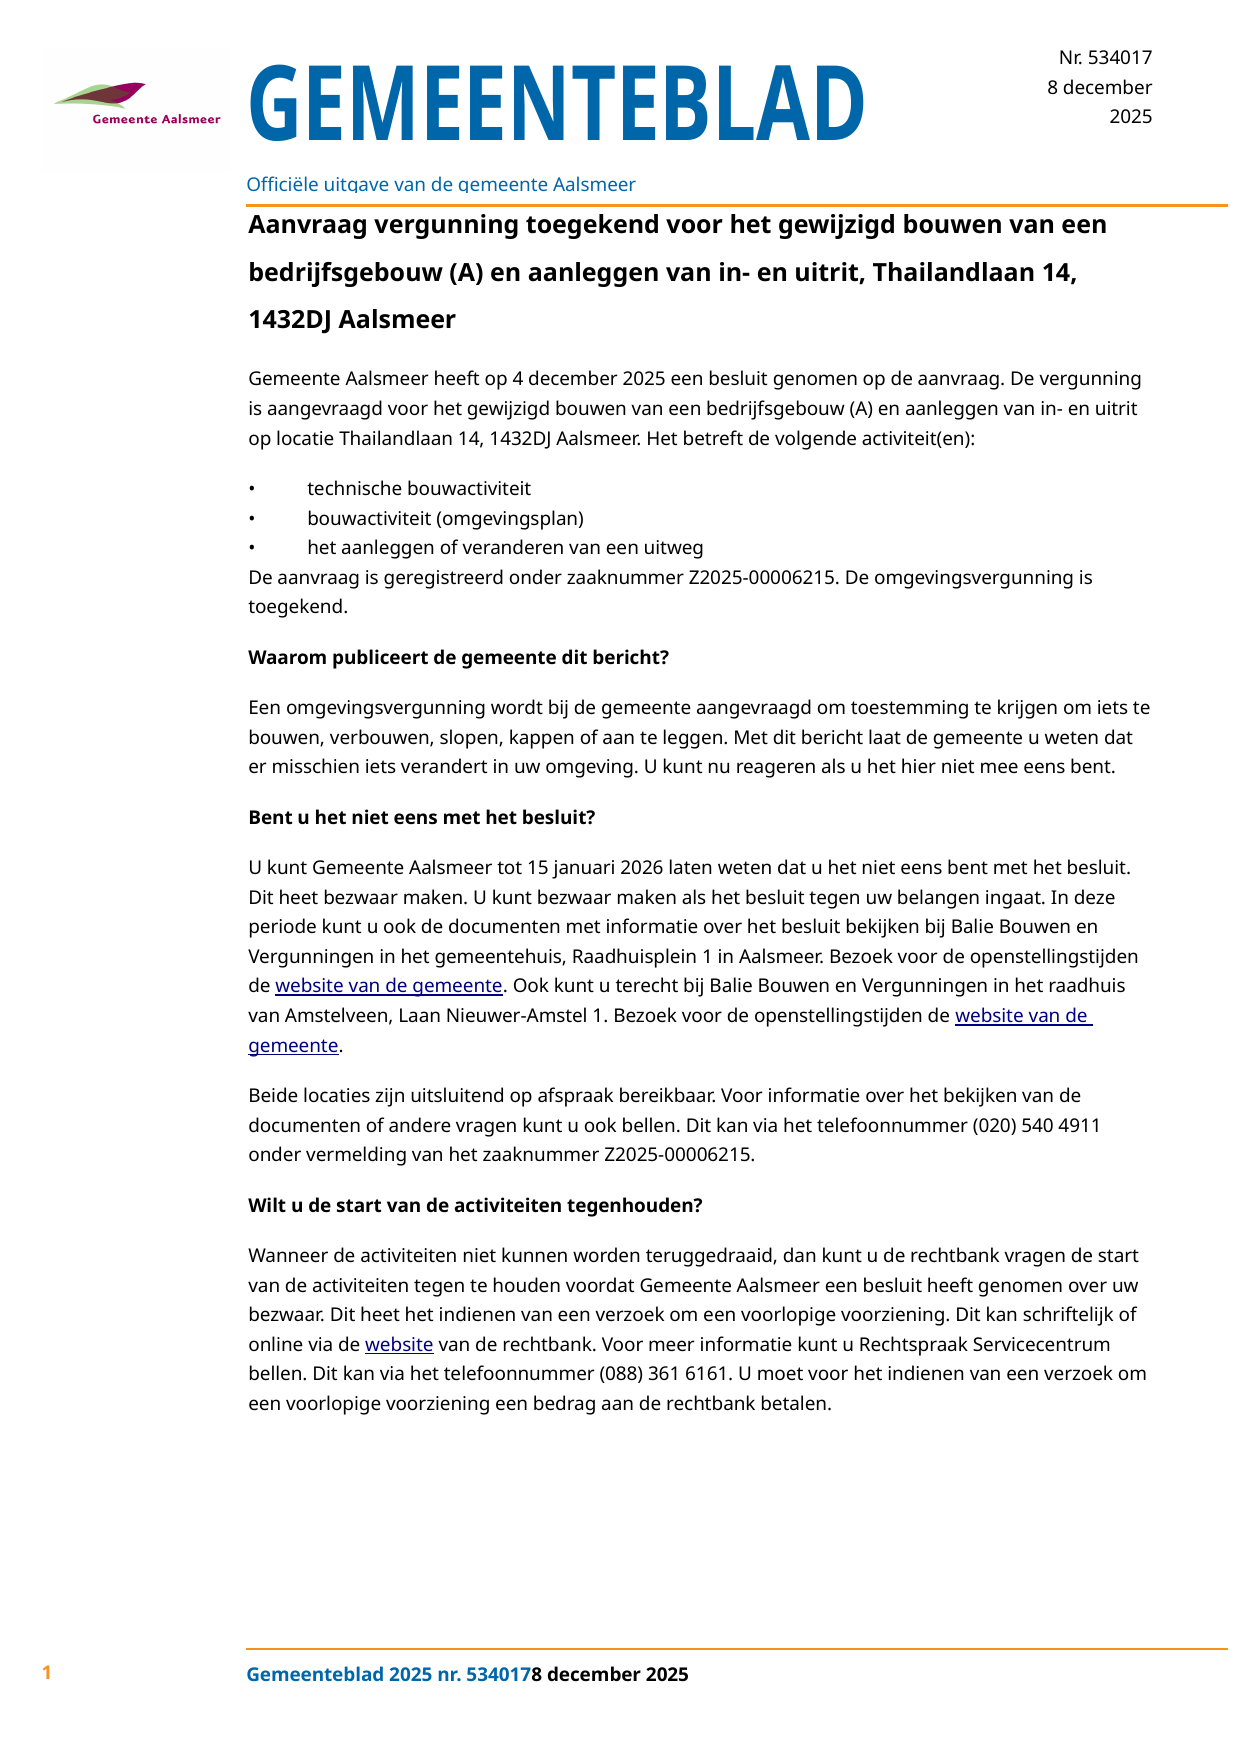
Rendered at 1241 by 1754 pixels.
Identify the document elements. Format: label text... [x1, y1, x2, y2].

picture [41, 47, 231, 172]
list bouwactiviteit (omgevingsplan) [248, 505, 1152, 530]
list technische bouwactiviteit [248, 475, 1152, 501]
text Beide locaties zijn uitsluitend op afspraak bereikbaar. Voor informatie over het bekijken van de documenten of andere vragen kunt u ook bellen. Dit kan via het telefoonnummer (020) 540 4911 onder vermelding van het zaaknummer Z2025-00006215. [248, 1082, 1152, 1167]
text Wanneer de activiteiten niet kunnen worden teruggedraaid, dan kunt u de rechtbank vragen de start van de activiteiten tegen te houden voordat Gemeente Aalsmeer een besluit heeft genomen over uw bezwaar. Dit heet het indienen van een verzoek om een voorlopige voorziening. Dit kan schriftelijk of online via de website van de rechtbank. Voor meer informatie kunt u Rechtspraak Servicecentrum bellen. Dit kan via het telefoonnummer (088) 361 6161. U moet voor het indienen van een verzoek om een voorlopige voorziening een bedrag aan de rechtbank betalen. [248, 1242, 1152, 1416]
text Waarom publiceert de gemeente dit bericht? [248, 644, 1152, 669]
text Gemeente Aalsmeer heeft op 4 december 2025 een besluit genomen op de aanvraag. De vergunning is aangevraagd voor het gewijzigd bouwen van een bedrijfsgebouw (A) en aanleggen van in- en uitrit op locatie Thailandlaan 14, 1432DJ Aalsmeer. Het betreft de volgende activiteit(en): [248, 366, 1152, 450]
text Een omgevingsvergunning wordt bij de gemeente aangevraagd om toestemming te krijgen om iets te bouwen, verbouwen, slopen, kappen of aan te leggen. Met dit bericht laat de gemeente u weten dat er misschien iets verandert in uw omgeving. U kunt nu reageren als u het hier niet mee eens bent. [248, 694, 1152, 779]
text De aanvraag is geregistreerd onder zaaknummer Z2025-00006215. De omgevingsvergunning is toegekend. [248, 564, 1152, 619]
text U kunt Gemeente Aalsmeer tot 15 januari 2026 laten weten dat u het niet eens bent met het besluit. Dit heet bezwaar maken. U kunt bezwaar maken als het besluit tegen uw belangen ingaat. In deze periode kunt u ook de documenten met informatie over het besluit bekijken bij Balie Bouwen en Vergunningen in het gemeentehuis, Raadhuisplein 1 in Aalsmeer. Bezoek voor de openstellingstijden de website van de gemeente. Ook kunt u terecht bij Balie Bouwen en Vergunningen in het raadhuis van Amstelveen, Laan Nieuwer-Amstel 1. Bezoek voor de openstellingstijden de website van de gemeente. [248, 854, 1152, 1057]
list het aanleggen of veranderen van een uitweg [248, 534, 1152, 560]
text Wilt u de start van de activiteiten tegenhouden? [248, 1192, 1152, 1217]
text Aanvraag vergunning toegekend voor het gewijzigd bouwen van een bedrijfsgebouw (A) en aanleggen van in- en uitrit, Thailandlaan 14, 1432DJ Aalsmeer [248, 207, 1152, 336]
text Bent u het niet eens met het besluit? [248, 804, 1152, 829]
